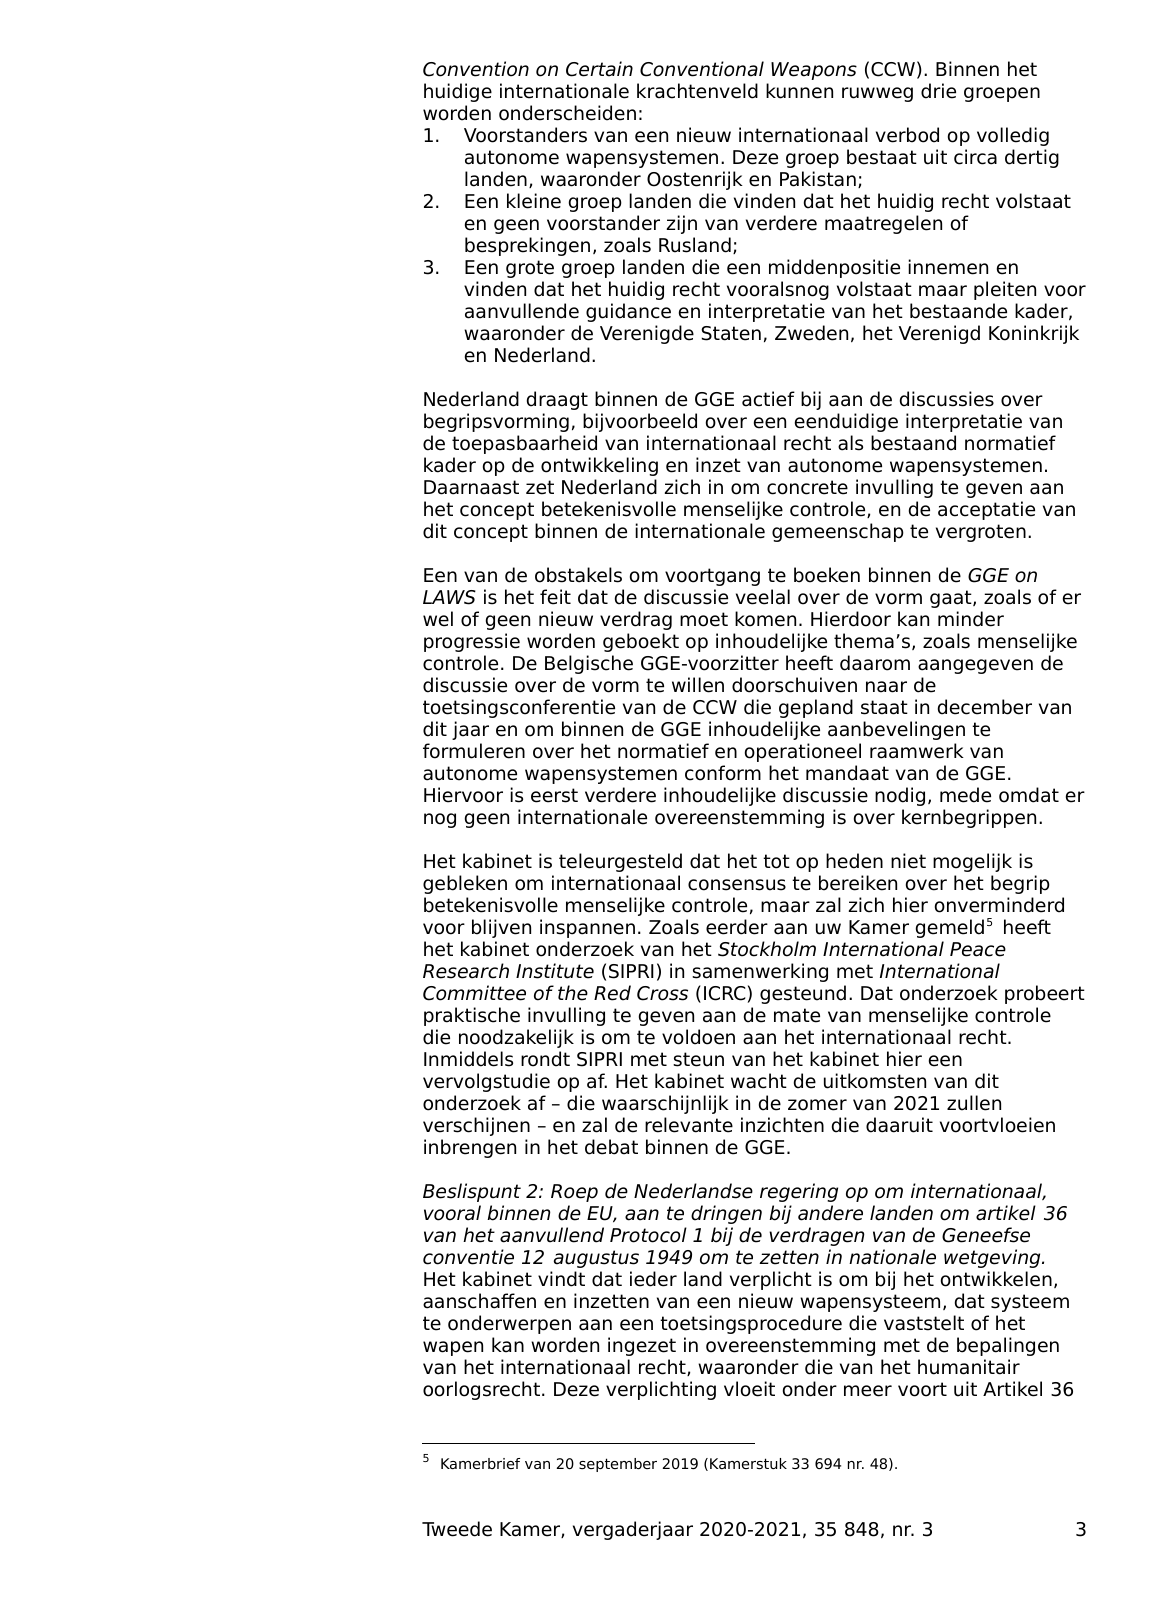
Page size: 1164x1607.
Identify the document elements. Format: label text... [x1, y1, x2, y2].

text Convention on Certain Conventional Weapons (CCW). Binnen het huidige internationale krachtenveld kunnen ruwweg drie groepen worden onderscheiden: [422, 59, 1087, 125]
text Nederland draagt binnen de GGE actief bij aan de discussies over begripsvorming, bijvoorbeeld over een eenduidige interpretatie van de toepasbaarheid van internationaal recht als bestaand normatief kader op de ontwikkeling en inzet van autonome wapensystemen. Daarnaast zet Nederland zich in om concrete invulling te geven aan het concept betekenisvolle menselijke controle, en de acceptatie van dit concept binnen de internationale gemeenschap te vergroten. [422, 389, 1087, 543]
text Het kabinet is teleurgesteld dat het tot op heden niet mogelijk is gebleken om internationaal consensus te bereiken over het begrip betekenisvolle menselijke controle, maar zal zich hier onverminderd voor blijven inspannen. Zoals eerder aan uw Kamer gemeld heeft het kabinet onderzoek van het Stockholm International Peace Research Institute (SIPRI) in samenwerking met International Committee of the Red Cross (ICRC) gesteund. Dat onderzoek probeert praktische invulling te geven aan de mate van menselijke controle die noodzakelijk is om te voldoen aan het internationaal recht. Inmiddels rondt SIPRI met steun van het kabinet hier een vervolgstudie op af. Het kabinet wacht de uitkomsten van dit onderzoek af – die waarschijnlijk in de zomer van 2021 zullen verschijnen – en zal de relevante inzichten die daaruit voortvloeien inbrengen in het debat binnen de GGE. [422, 851, 1087, 1159]
text Kamerbrief van 20 september 2019 (Kamerstuk 33 694 nr. 48). [422, 1452, 1087, 1474]
text 2. Een kleine groep landen die vinden dat het huidig recht volstaat en geen voorstander zijn van verdere maatregelen of besprekingen, zoals Rusland; [422, 191, 1087, 257]
text 1. Voorstanders van een nieuw internationaal verbod op volledig autonome wapensystemen. Deze groep bestaat uit circa dertig landen, waaronder Oostenrijk en Pakistan; [422, 125, 1087, 191]
text Beslispunt 2: Roep de Nederlandse regering op om internationaal, vooral binnen de EU, aan te dringen bij andere landen om artikel 36 van het aanvullend Protocol 1 bij de verdragen van de Geneefse conventie 12 augustus 1949 om te zetten in nationale wetgeving. [422, 1181, 1087, 1269]
text Een van de obstakels om voortgang te boeken binnen de GGE on LAWS is het feit dat de discussie veelal over de vorm gaat, zoals of er wel of geen nieuw verdrag moet komen. Hierdoor kan minder progressie worden geboekt op inhoudelijke thema’s, zoals menselijke controle. De Belgische GGE-voorzitter heeft daarom aangegeven de discussie over de vorm te willen doorschuiven naar de toetsingsconferentie van de CCW die gepland staat in december van dit jaar en om binnen de GGE inhoudelijke aanbevelingen te formuleren over het normatief en operationeel raamwerk van autonome wapensystemen conform het mandaat van de GGE. Hiervoor is eerst verdere inhoudelijke discussie nodig, mede omdat er nog geen internationale overeenstemming is over kernbegrippen. [422, 565, 1087, 829]
text Het kabinet vindt dat ieder land verplicht is om bij het ontwikkelen, aanschaffen en inzetten van een nieuw wapensysteem, dat systeem te onderwerpen aan een toetsingsprocedure die vaststelt of het wapen kan worden ingezet in overeenstemming met de bepalingen van het internationaal recht, waaronder die van het humanitair oorlogsrecht. Deze verplichting vloeit onder meer voort uit Artikel 36 [422, 1269, 1087, 1401]
text 3. Een grote groep landen die een middenpositie innemen en vinden dat het huidig recht vooralsnog volstaat maar pleiten voor aanvullende guidance en interpretatie van het bestaande kader, waaronder de Verenigde Staten, Zweden, het Verenigd Koninkrijk en Nederland. [422, 257, 1087, 367]
